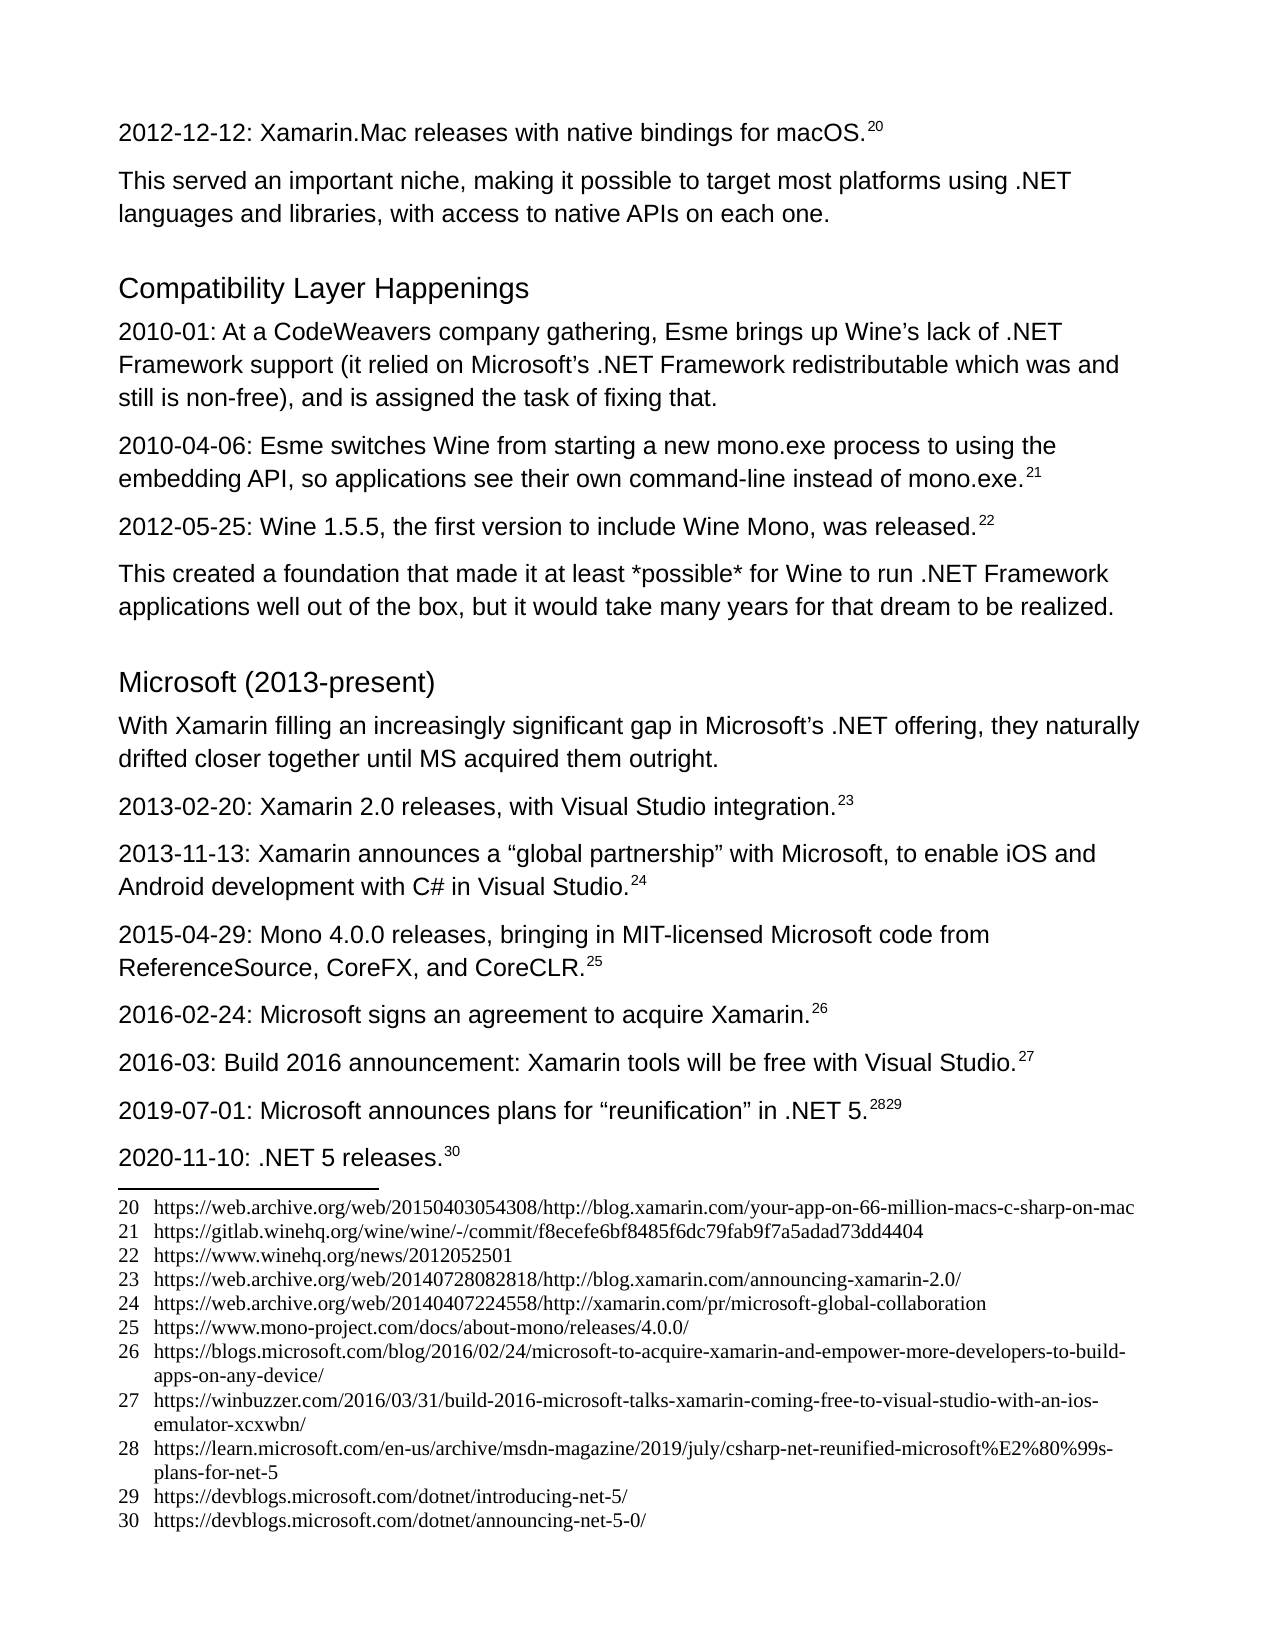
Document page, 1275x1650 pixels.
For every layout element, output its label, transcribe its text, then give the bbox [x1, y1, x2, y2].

text This created a foundation that made it at least *possible* for Wine to run .NET Framework applications well out of the box, but it would take many years for that dream to be realized. [118, 559, 1157, 621]
text 2016-02-24: Microsoft signs an agreement to acquire Xamarin. [118, 1000, 1157, 1029]
text https://learn.microsoft.com/en-us/archive/msdn-magazine/2019/july/csharp-net-reunified-microsoft%E2%80%99s-plans-for-net-5 [118, 1436, 1157, 1484]
text 2013-02-20: Xamarin 2.0 releases, with Visual Studio integration. [118, 792, 1157, 820]
text https://www.winehq.org/news/2012052501 [118, 1243, 1157, 1267]
text https://devblogs.microsoft.com/dotnet/introducing-net-5/ [118, 1484, 1157, 1508]
text https://www.mono-project.com/docs/about-mono/releases/4.0.0/ [118, 1315, 1157, 1339]
text 2013-11-13: Xamarin announces a “global partnership” with Microsoft, to enable iOS and Android development with C# in Visual Studio. [118, 839, 1157, 901]
text https://gitlab.winehq.org/wine/wine/-/commit/f8ecefe6bf8485f6dc79fab9f7a5adad73dd4404 [118, 1219, 1157, 1243]
text 2012-12-12: Xamarin.Mac releases with native bindings for macOS. [118, 118, 1157, 147]
text https://blogs.microsoft.com/blog/2016/02/24/microsoft-to-acquire-xamarin-and-empower-more-developers-to-build-apps-on-any-device/ [118, 1339, 1157, 1387]
text 2010-04-06: Esme switches Wine from starting a new mono.exe process to using the embedding API, so applications see their own command-line instead of mono.exe. [118, 431, 1157, 493]
subtitle Microsoft (2013-present) [118, 665, 1157, 698]
text 2016-03: Build 2016 announcement: Xamarin tools will be free with Visual Studio. [118, 1048, 1157, 1077]
text 2019-07-01: Microsoft announces plans for “reunification” in .NET 5. [118, 1096, 1157, 1124]
text This served an important niche, making it possible to target most platforms using .NET languages and libraries, with access to native APIs on each one. [118, 166, 1157, 227]
text https://devblogs.microsoft.com/dotnet/announcing-net-5-0/ [118, 1508, 1157, 1532]
text 2010-01: At a CodeWeavers company gathering, Esme brings up Wine’s lack of .NET Framework support (it relied on Microsoft’s .NET Framework redistributable which was and still is non-free), and is assigned the task of fixing that. [118, 317, 1157, 412]
text 2020-11-10: .NET 5 releases. [118, 1143, 1157, 1172]
text https://web.archive.org/web/20140728082818/http://blog.xamarin.com/announcing-xamarin-2.0/ [118, 1267, 1157, 1291]
text 2012-05-25: Wine 1.5.5, the first version to include Wine Mono, was released. [118, 512, 1157, 540]
text https://web.archive.org/web/20140407224558/http://xamarin.com/pr/microsoft-global-collaboration [118, 1291, 1157, 1315]
text 2015-04-29: Mono 4.0.0 releases, bringing in MIT-licensed Microsoft code from ReferenceSource, CoreFX, and CoreCLR. [118, 920, 1157, 982]
text https://winbuzzer.com/2016/03/31/build-2016-microsoft-talks-xamarin-coming-free-to-visual-studio-with-an-ios-emulator-xcxwbn/ [118, 1387, 1157, 1436]
subtitle Compatibility Layer Happenings [118, 271, 1157, 305]
text With Xamarin filling an increasingly significant gap in Microsoft’s .NET offering, they naturally drifted closer together until MS acquired them outright. [118, 711, 1157, 773]
text https://web.archive.org/web/20150403054308/http://blog.xamarin.com/your-app-on-66-million-macs-c-sharp-on-mac [118, 1195, 1157, 1219]
